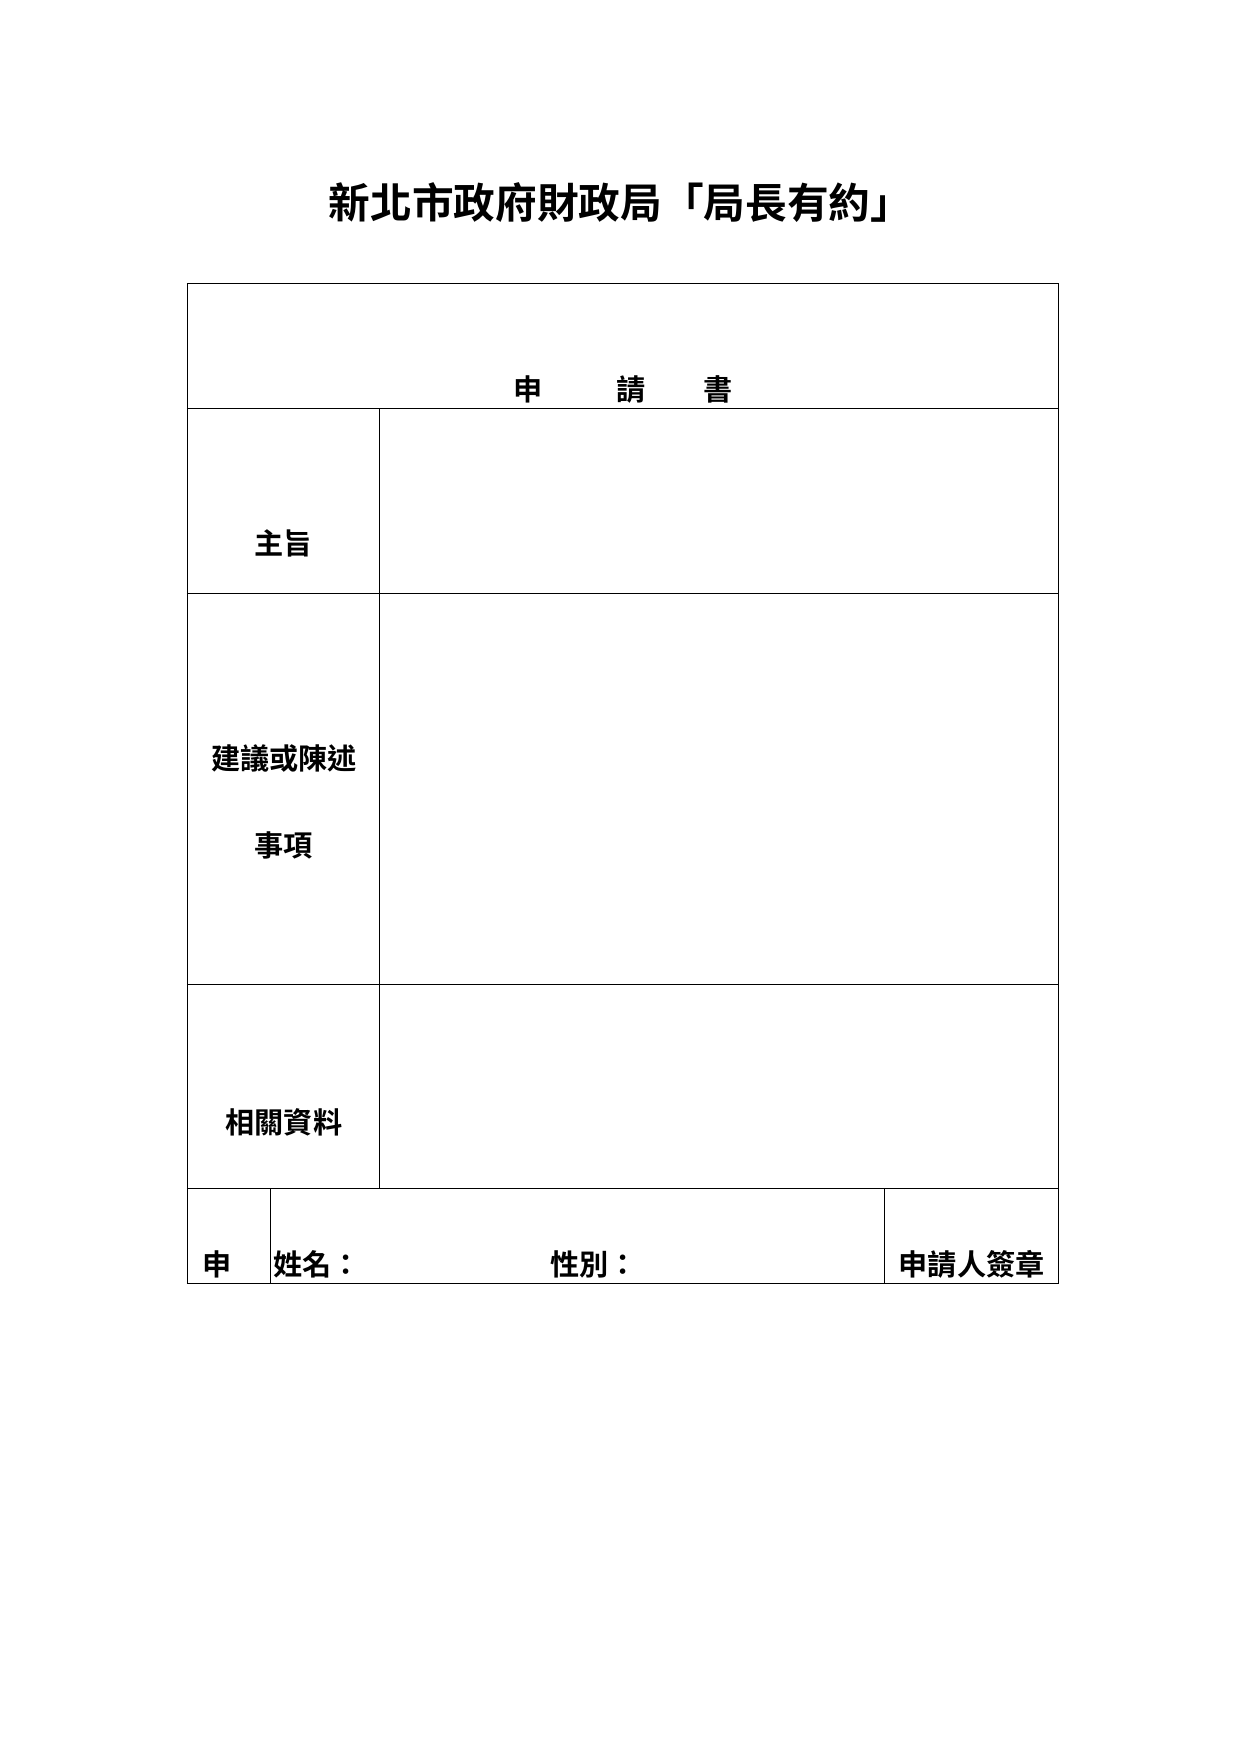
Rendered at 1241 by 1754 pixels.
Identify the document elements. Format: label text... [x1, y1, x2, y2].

text 新北市政府財政局「局長有約」 [187, 158, 1053, 221]
table_cell 建議或陳述 事項 [188, 594, 379, 984]
table_cell 申請人簽章 [885, 1189, 1058, 1283]
table_cell [380, 409, 1058, 593]
table_header 申 請 書 [188, 284, 1058, 408]
table_cell 姓名： 性別： [271, 1189, 884, 1283]
table_cell [380, 594, 1058, 984]
table_cell 相關資料 [188, 985, 379, 1188]
table_cell 主旨 [188, 409, 379, 593]
table_cell 申 [188, 1189, 270, 1283]
table_cell [380, 985, 1058, 1188]
